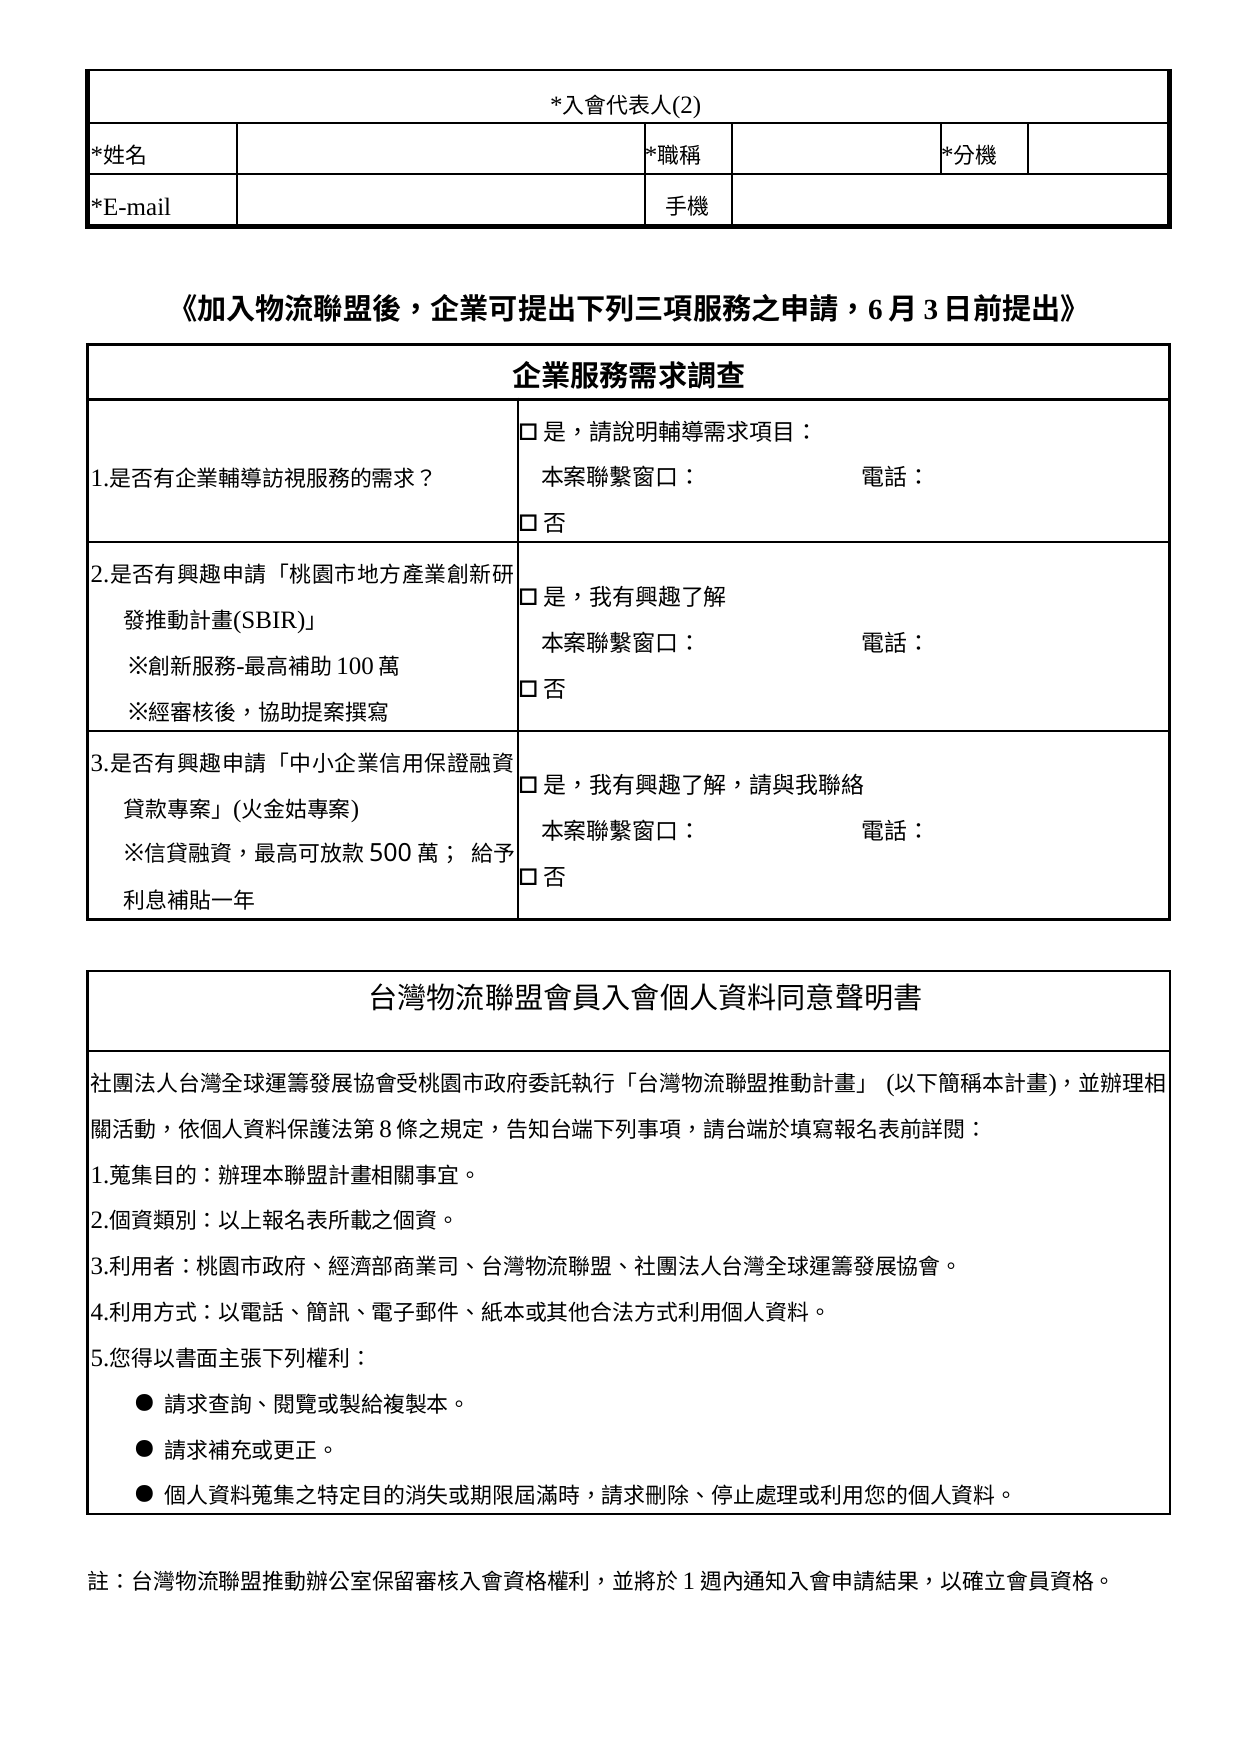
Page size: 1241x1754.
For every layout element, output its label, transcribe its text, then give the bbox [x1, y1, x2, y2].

table_cell *入會代表人(2) [90, 71, 1167, 122]
table_cell [613, 229, 644, 233]
table_cell o是，請說明輔導需求項目： 本案聯繫窗口： 電話： o否 [519, 401, 1168, 541]
table_cell o是，我有興趣了解 本案聯繫窗口： 電話： o否 [519, 543, 1168, 729]
table_cell [237, 229, 404, 233]
table_cell 1.是否有企業輔導訪視服務的需求？ [89, 401, 517, 541]
table_cell [88, 229, 204, 233]
table_cell [238, 175, 644, 224]
text 註：台灣物流聯盟推動辦公室保留審核入會資格權利，並將於1週內通知入會申請結果，以確立會員資格。 [87, 1564, 1170, 1596]
table_cell 3.是否有興趣申請「中小企業信用保證融資貸款專案」(火金姑專案) ※信貸融資，最高可放款500萬； 給予利息補貼一年 [89, 732, 517, 918]
table_header 台灣物流聯盟會員入會個人資料同意聲明書 [89, 972, 1169, 1050]
table_cell [941, 229, 992, 233]
table_cell [404, 229, 488, 233]
table_cell [897, 229, 941, 233]
table_cell [204, 229, 237, 233]
table_cell *姓名 [90, 124, 236, 173]
table_cell 2.是否有興趣申請「桃園市地方產業創新研發推動計畫(SBIR)」 ※創新服務-最高補助100萬 ※經審核後，協助提案撰寫 [89, 543, 517, 729]
table_cell [732, 229, 889, 233]
table_cell [733, 175, 1167, 224]
table_cell [1029, 124, 1167, 173]
table_cell *職稱 [646, 124, 731, 173]
table_cell [238, 124, 644, 173]
table_cell [1028, 229, 1170, 233]
table_cell [733, 124, 940, 173]
table_cell [488, 229, 613, 233]
table_header 企業服務需求調查 [89, 346, 1168, 398]
table_cell [992, 229, 1028, 233]
table_cell 社團法人台灣全球運籌發展協會受桃園市政府委託執行「台灣物流聯盟推動計畫」 (以下簡稱本計畫)，並辦理相關活動，依個人資料保護法第8條之規定，告知台端下列事項，請台端於填寫報名表前詳閱： 1.蒐集目的：辦理本聯盟計畫相關事宜。 2.個資類別：以上報名表所載之個資。 3.利用者：桃園市政府、經濟部商業司、台灣物流聯盟、社團法人台灣全球運籌發展協會。 4.利用方式：以電話、簡訊、電子郵件、紙本或其他合法方式利用個人資料。 5.您得以書面主張下列權利： 請求查詢、閱覽或製給複製本。 請求補充或更正。 個人資料蒐集之特定目的消失或期限屆滿時，請求刪除、停止處理或利用您的個人資料。 [89, 1052, 1169, 1513]
table_cell 手機 [646, 175, 731, 224]
table_cell *E-mail [90, 175, 236, 224]
text 《加入物流聯盟後，企業可提出下列三項服務之申請，6月3日前提出》 [87, 282, 1170, 328]
table_cell [653, 229, 732, 233]
table_cell *分機 [942, 124, 1027, 173]
table_cell o是，我有興趣了解，請與我聯絡 本案聯繫窗口： 電話： o否 [519, 732, 1168, 918]
